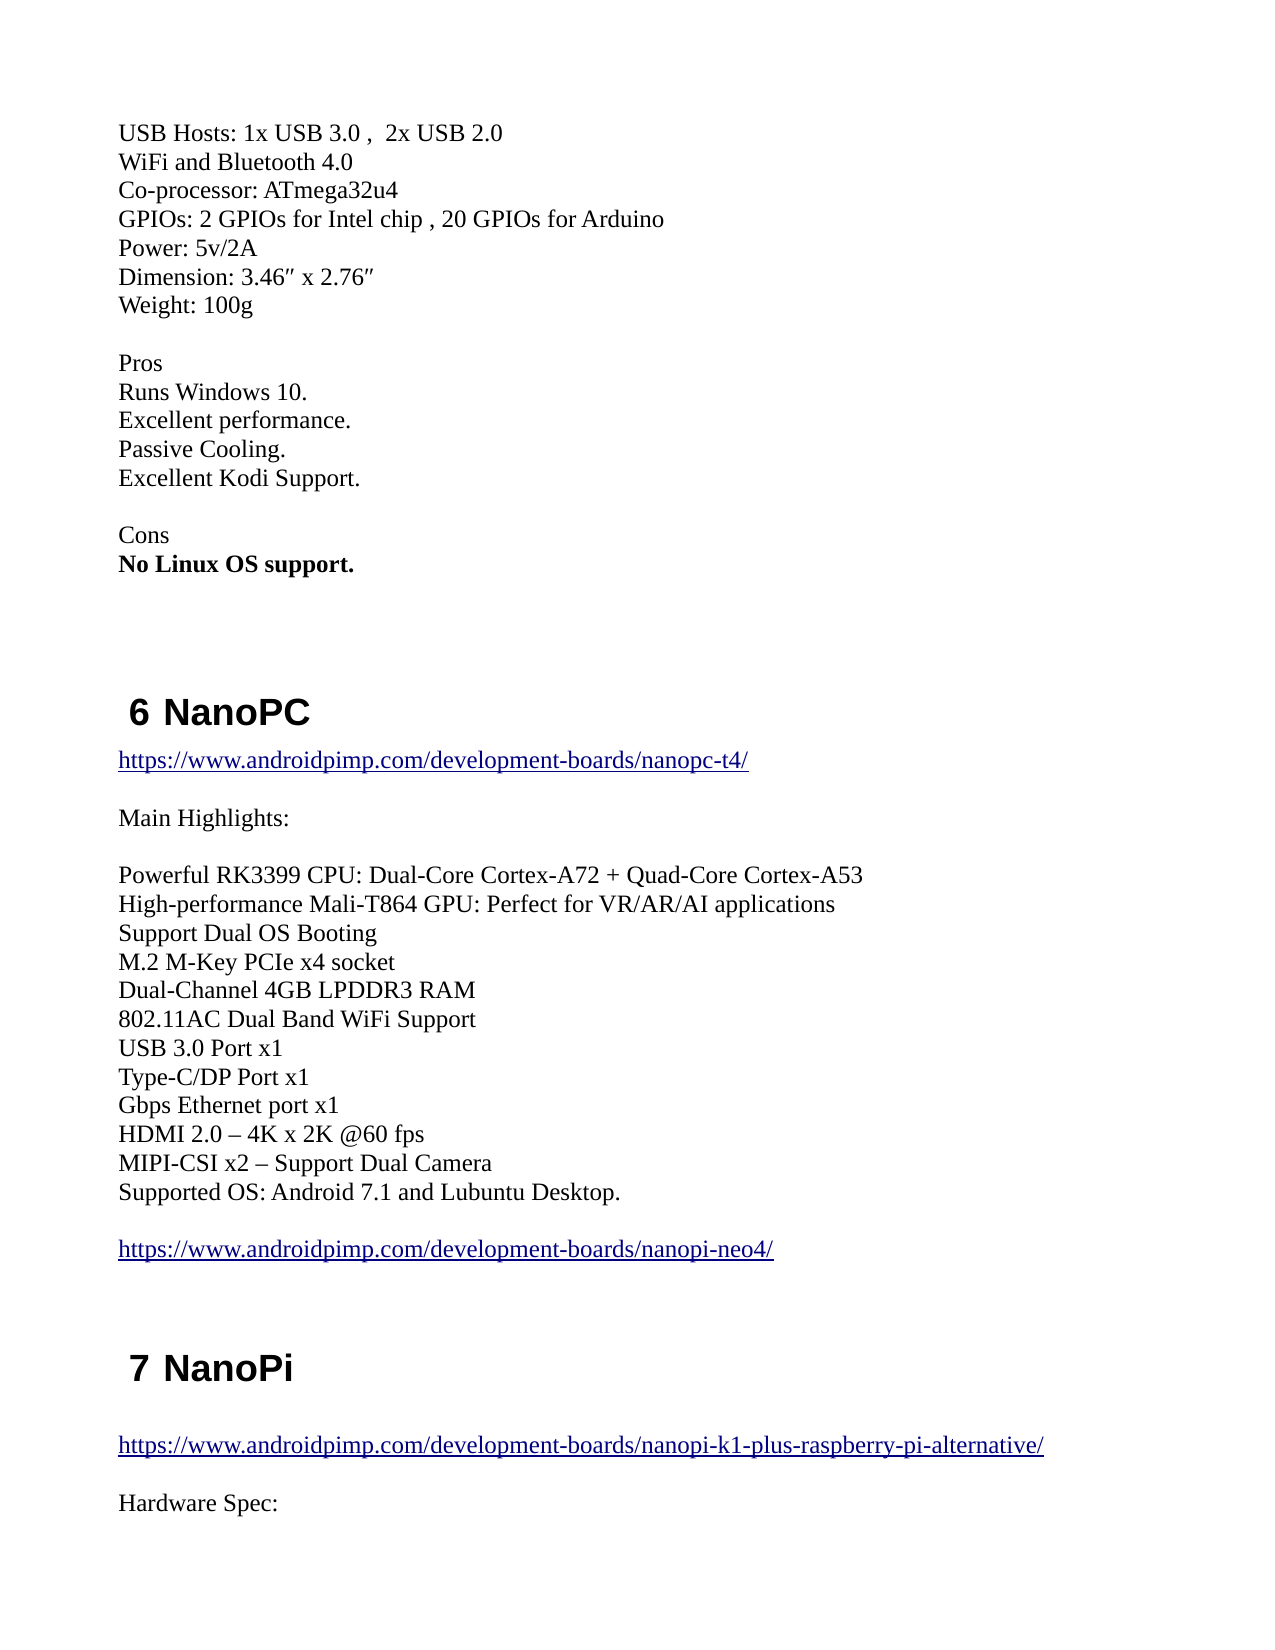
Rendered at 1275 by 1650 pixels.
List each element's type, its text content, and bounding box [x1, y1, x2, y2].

text Dual-Channel 4GB LPDDR3 RAM [118, 976, 1157, 1004]
text USB 3.0 Port x1 [118, 1033, 1157, 1062]
text Cons [118, 521, 1157, 549]
text https://www.androidpimp.com/development-boards/nanopi-k1-plus-raspberry-pi-alternative/ [118, 1430, 1157, 1459]
text M.2 M-Key PCIe x4 socket [118, 947, 1157, 976]
text Type-C/DP Port x1 [118, 1062, 1157, 1091]
text Supported OS: Android 7.1 and Lubuntu Desktop. [118, 1177, 1157, 1206]
subtitle NanoPi [118, 1346, 1157, 1389]
text MIPI-CSI x2 – Support Dual Camera [118, 1148, 1157, 1177]
text Power: 5v/2A [118, 233, 1157, 262]
text Passive Cooling. [118, 434, 1157, 463]
text Co-processor: ATmega32u4 [118, 176, 1157, 204]
text Main Highlights: [118, 803, 1157, 832]
text GPIOs: 2 GPIOs for Intel chip , 20 GPIOs for Arduino [118, 204, 1157, 233]
text No Linux OS support. [118, 549, 1157, 578]
text Excellent Kodi Support. [118, 463, 1157, 492]
text Gbps Ethernet port x1 [118, 1091, 1157, 1119]
text WiFi and Bluetooth 4.0 [118, 147, 1157, 176]
text https://www.androidpimp.com/development-boards/nanopc-t4/ [118, 746, 1157, 774]
text Weight: 100g [118, 291, 1157, 319]
text Excellent performance. [118, 406, 1157, 434]
text 802.11AC Dual Band WiFi Support [118, 1004, 1157, 1033]
subtitle NanoPC [118, 689, 1157, 733]
text Powerful RK3399 CPU: Dual-Core Cortex-A72 + Quad-Core Cortex-A53 [118, 861, 1157, 889]
text USB Hosts: 1x USB 3.0 , 2x USB 2.0 [118, 118, 1157, 147]
text Support Dual OS Booting [118, 918, 1157, 947]
text Runs Windows 10. [118, 377, 1157, 406]
text HDMI 2.0 – 4K x 2K @60 fps [118, 1119, 1157, 1148]
text Hardware Spec: [118, 1488, 1157, 1517]
text https://www.androidpimp.com/development-boards/nanopi-neo4/ [118, 1234, 1157, 1263]
text Pros [118, 348, 1157, 377]
text High-performance Mali-T864 GPU: Perfect for VR/AR/AI applications [118, 889, 1157, 918]
text Dimension: 3.46″ x 2.76″ [118, 262, 1157, 291]
